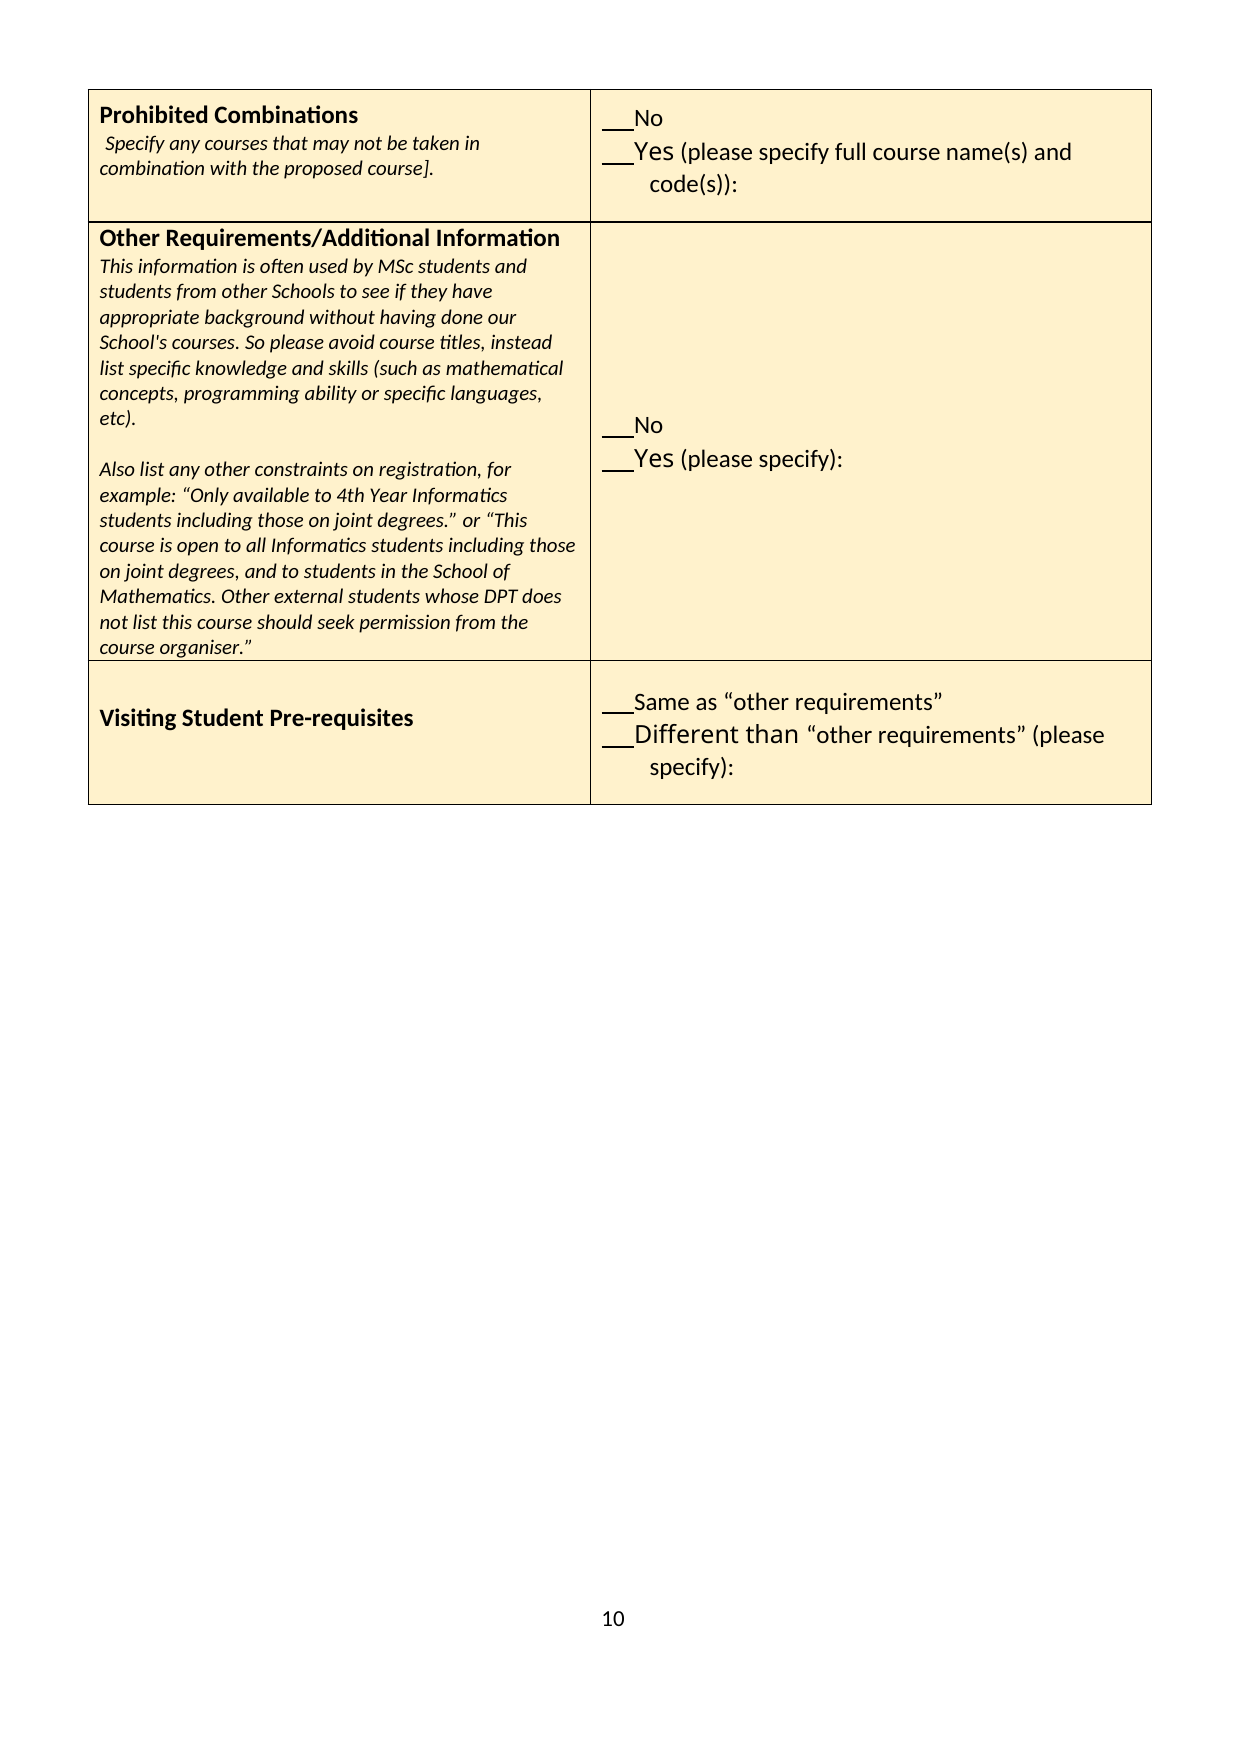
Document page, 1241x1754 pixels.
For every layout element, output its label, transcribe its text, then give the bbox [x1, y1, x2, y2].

table_cell Visiting Student Pre-requisites [89, 661, 590, 804]
table_cell No Yes (please specify): [591, 223, 1151, 660]
table_cell Same as “other requirements” Different than “other requirements” (please specify): [591, 661, 1151, 804]
table_cell Prohibited Combinations Specify any courses that may not be taken in combination with the proposed course]. [89, 90, 590, 221]
table_cell No Yes (please specify full course name(s) and code(s)): [591, 90, 1151, 221]
